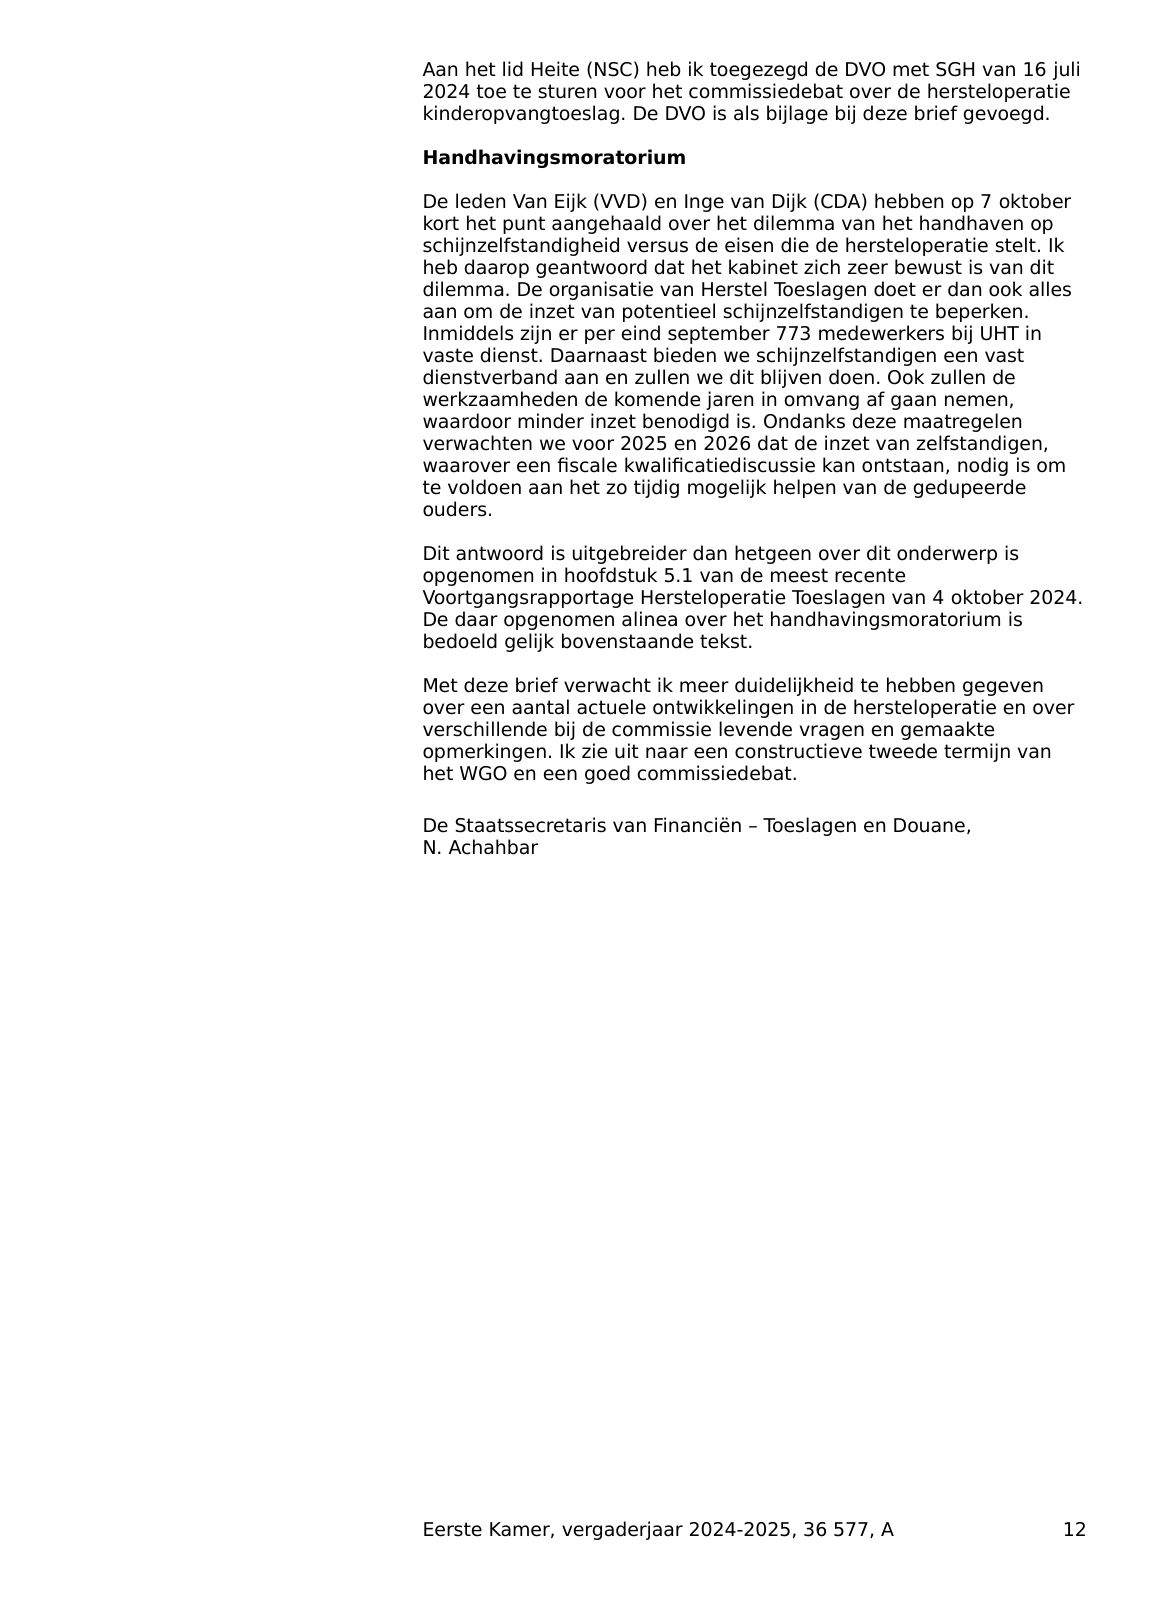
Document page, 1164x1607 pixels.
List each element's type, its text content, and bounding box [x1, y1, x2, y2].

text De Staatssecretaris van Financiën – Toeslagen en Douane, N. Achahbar [422, 815, 1087, 859]
text Dit antwoord is uitgebreider dan hetgeen over dit onderwerp is opgenomen in hoofdstuk 5.1 van de meest recente Voortgangsrapportage Hersteloperatie Toeslagen van 4 oktober 2024. De daar opgenomen alinea over het handhavingsmoratorium is bedoeld gelijk bovenstaande tekst. [422, 543, 1087, 653]
text Met deze brief verwacht ik meer duidelijkheid te hebben gegeven over een aantal actuele ontwikkelingen in de hersteloperatie en over verschillende bij de commissie levende vragen en gemaakte opmerkingen. Ik zie uit naar een constructieve tweede termijn van het WGO en een goed commissiedebat. [422, 675, 1087, 785]
text De leden Van Eijk (VVD) en Inge van Dijk (CDA) hebben op 7 oktober kort het punt aangehaald over het dilemma van het handhaven op schijnzelfstandigheid versus de eisen die de hersteloperatie stelt. Ik heb daarop geantwoord dat het kabinet zich zeer bewust is van dit dilemma. De organisatie van Herstel Toeslagen doet er dan ook alles aan om de inzet van potentieel schijnzelfstandigen te beperken. Inmiddels zijn er per eind september 773 medewerkers bij UHT in vaste dienst. Daarnaast bieden we schijnzelfstandigen een vast dienstverband aan en zullen we dit blijven doen. Ook zullen de werkzaamheden de komende jaren in omvang af gaan nemen, waardoor minder inzet benodigd is. Ondanks deze maatregelen verwachten we voor 2025 en 2026 dat de inzet van zelfstandigen, waarover een fiscale kwalificatiediscussie kan ontstaan, nodig is om te voldoen aan het zo tijdig mogelijk helpen van de gedupeerde ouders. [422, 191, 1087, 521]
subtitle Handhavingsmoratorium [422, 147, 1087, 169]
text Aan het lid Heite (NSC) heb ik toegezegd de DVO met SGH van 16 juli 2024 toe te sturen voor het commissiedebat over de hersteloperatie kinderopvangtoeslag. De DVO is als bijlage bij deze brief gevoegd. [422, 59, 1087, 125]
